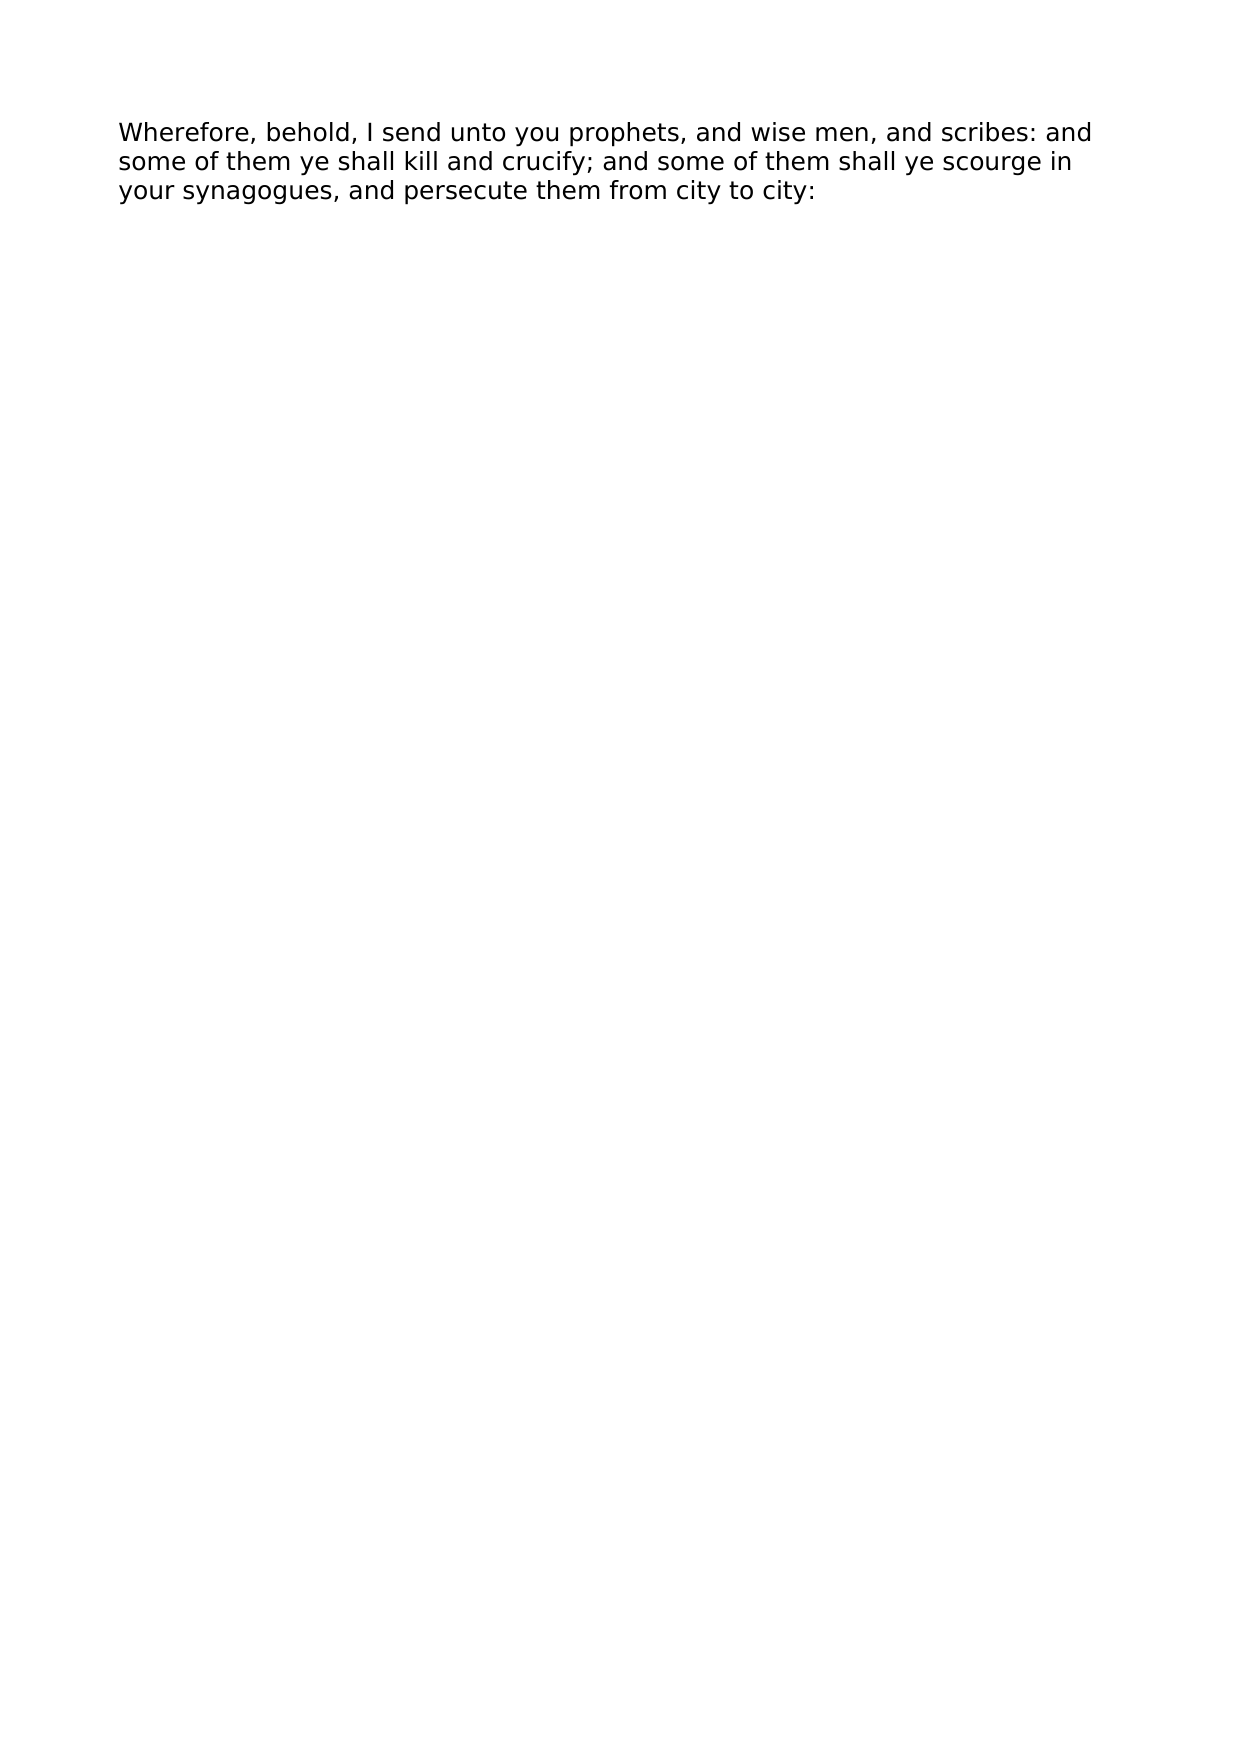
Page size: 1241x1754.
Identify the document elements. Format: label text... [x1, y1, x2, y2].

text Wherefore, behold, I send unto you prophets, and wise men, and scribes: and some of them ye shall kill and crucify; and some of them shall ye scourge in your synagogues, and persecute them from city to city: [118, 118, 1122, 206]
